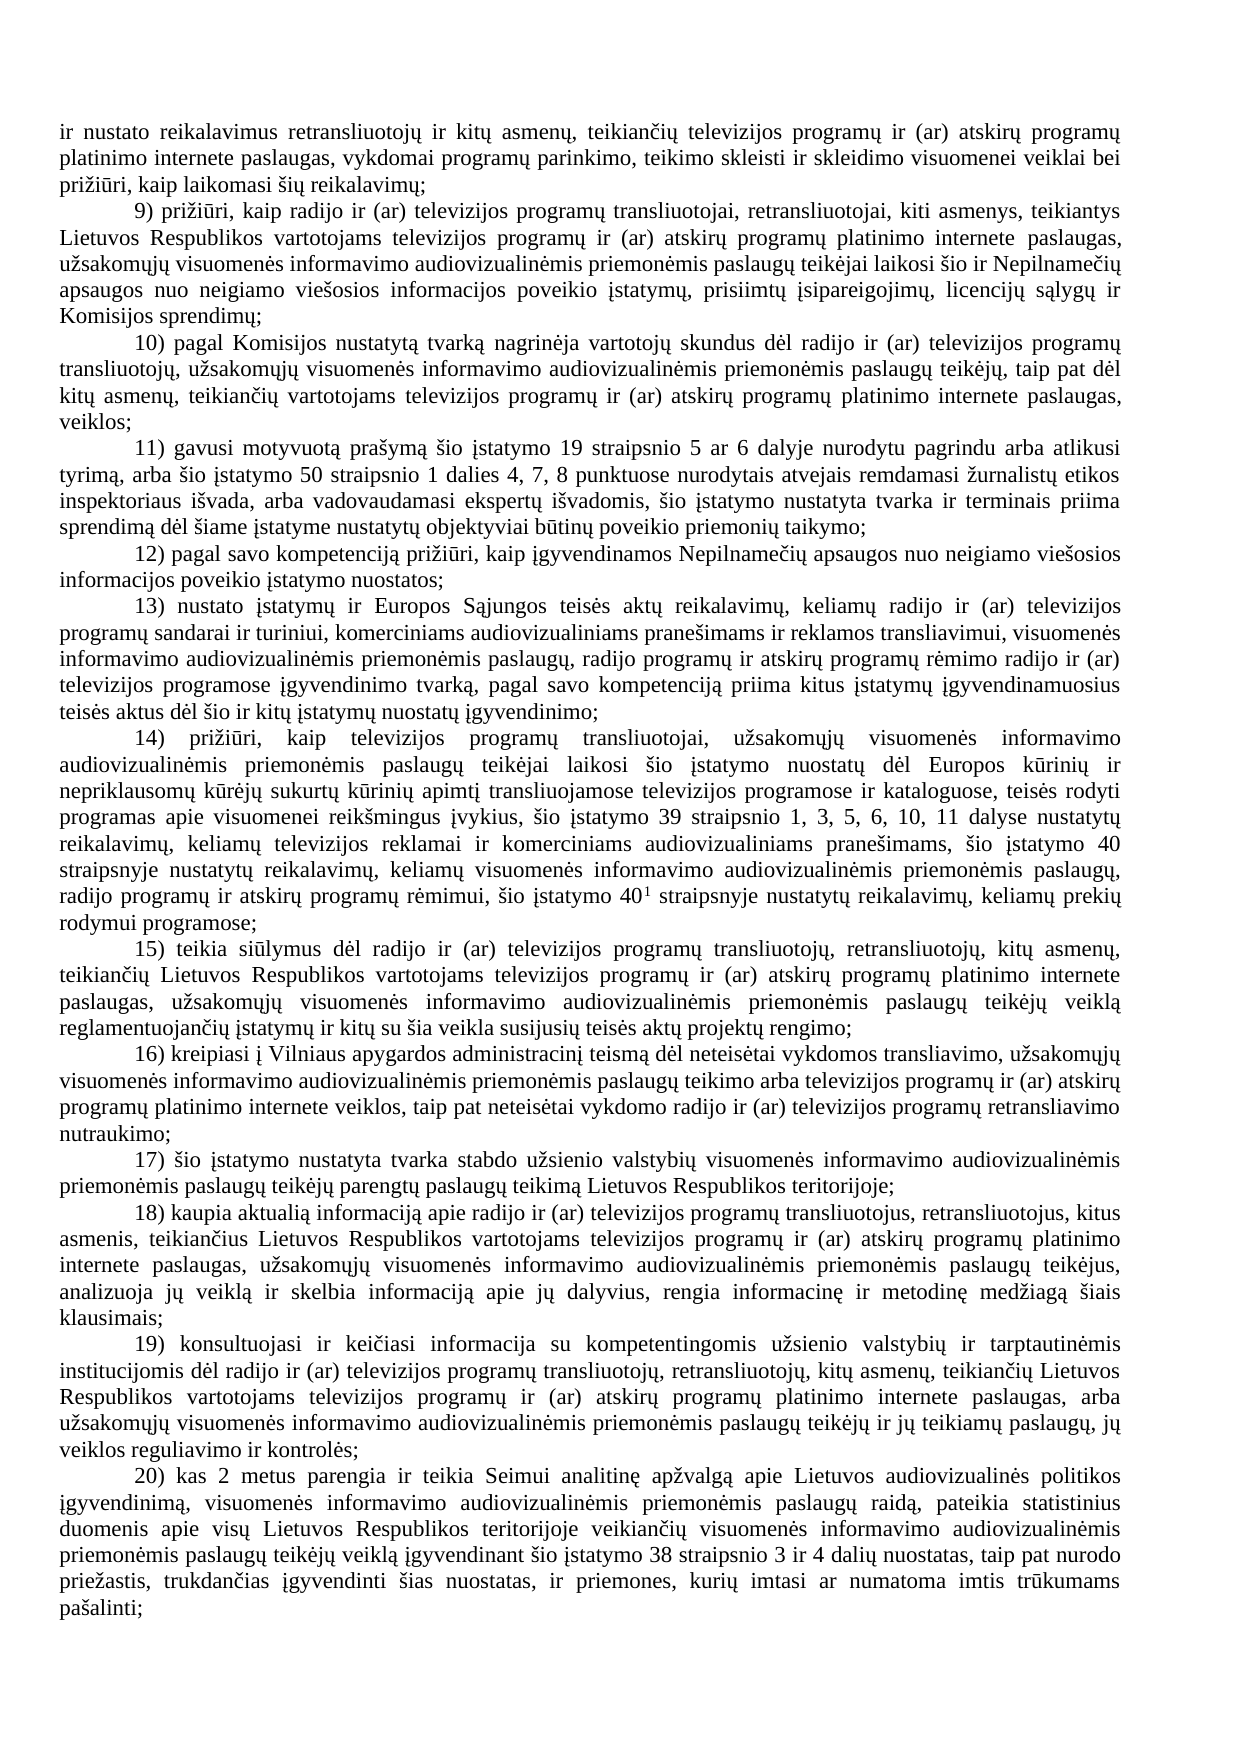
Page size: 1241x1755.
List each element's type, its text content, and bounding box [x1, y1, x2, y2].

text 10) pagal Komisijos nustatytą tvarką nagrinėja vartotojų skundus dėl radijo ir (ar) televizijos programų transliuotojų, užsakomųjų visuomenės informavimo audiovizualinėmis priemonėmis paslaugų teikėjų, taip pat dėl kitų asmenų, teikiančių vartotojams televizijos programų ir (ar) atskirų programų platinimo internete paslaugas, veiklos; [59, 329, 1122, 434]
text 14) prižiūri, kaip televizijos programų transliuotojai, užsakomųjų visuomenės informavimo audiovizualinėmis priemonėmis paslaugų teikėjai laikosi šio įstatymo nuostatų dėl Europos kūrinių ir nepriklausomų kūrėjų sukurtų kūrinių apimtį transliuojamose televizijos programose ir kataloguose, teisės rodyti programas apie visuomenei reikšmingus įvykius, šio įstatymo 39 straipsnio 1, 3, 5, 6, 10, 11 dalyse nustatytų reikalavimų, keliamų televizijos reklamai ir komerciniams audiovizualiniams pranešimams, šio įstatymo 40 straipsnyje nustatytų reikalavimų, keliamų visuomenės informavimo audiovizualinėmis priemonėmis paslaugų, radijo programų ir atskirų programų rėmimui, šio įstatymo 401 straipsnyje nustatytų reikalavimų, keliamų prekių rodymui programose; [59, 724, 1122, 935]
text 16) kreipiasi į Vilniaus apygardos administracinį teismą dėl neteisėtai vykdomos transliavimo, užsakomųjų visuomenės informavimo audiovizualinėmis priemonėmis paslaugų teikimo arba televizijos programų ir (ar) atskirų programų platinimo internete veiklos, taip pat neteisėtai vykdomo radijo ir (ar) televizijos programų retransliavimo nutraukimo; [59, 1041, 1122, 1146]
text 20) kas 2 metus parengia ir teikia Seimui analitinę apžvalgą apie Lietuvos audiovizualinės politikos įgyvendinimą, visuomenės informavimo audiovizualinėmis priemonėmis paslaugų raidą, pateikia statistinius duomenis apie visų Lietuvos Respublikos teritorijoje veikiančių visuomenės informavimo audiovizualinėmis priemonėmis paslaugų teikėjų veiklą įgyvendinant šio įstatymo 38 straipsnio 3 ir 4 dalių nuostatas, taip pat nurodo priežastis, trukdančias įgyvendinti šias nuostatas, ir priemones, kurių imtasi ar numatoma imtis trūkumams pašalinti; [59, 1462, 1122, 1620]
text 18) kaupia aktualią informaciją apie radijo ir (ar) televizijos programų transliuotojus, retransliuotojus, kitus asmenis, teikiančius Lietuvos Respublikos vartotojams televizijos programų ir (ar) atskirų programų platinimo internete paslaugas, užsakomųjų visuomenės informavimo audiovizualinėmis priemonėmis paslaugų teikėjus, analizuoja jų veiklą ir skelbia informaciją apie jų dalyvius, rengia informacinę ir metodinę medžiagą šiais klausimais; [59, 1199, 1122, 1330]
text 12) pagal savo kompetenciją prižiūri, kaip įgyvendinamos Nepilnamečių apsaugos nuo neigiamo viešosios informacijos poveikio įstatymo nuostatos; [59, 540, 1122, 592]
text 9) prižiūri, kaip radijo ir (ar) televizijos programų transliuotojai, retransliuotojai, kiti asmenys, teikiantys Lietuvos Respublikos vartotojams televizijos programų ir (ar) atskirų programų platinimo internete paslaugas, užsakomųjų visuomenės informavimo audiovizualinėmis priemonėmis paslaugų teikėjai laikosi šio ir Nepilnamečių apsaugos nuo neigiamo viešosios informacijos poveikio įstatymų, prisiimtų įsipareigojimų, licencijų sąlygų ir Komisijos sprendimų; [59, 197, 1122, 329]
text 17) šio įstatymo nustatyta tvarka stabdo užsienio valstybių visuomenės informavimo audiovizualinėmis priemonėmis paslaugų teikėjų parengtų paslaugų teikimą Lietuvos Respublikos teritorijoje; [59, 1146, 1122, 1199]
text 11) gavusi motyvuotą prašymą šio įstatymo 19 straipsnio 5 ar 6 dalyje nurodytu pagrindu arba atlikusi tyrimą, arba šio įstatymo 50 straipsnio 1 dalies 4, 7, 8 punktuose nurodytais atvejais remdamasi žurnalistų etikos inspektoriaus išvada, arba vadovaudamasi ekspertų išvadomis, šio įstatymo nustatyta tvarka ir terminais priima sprendimą dėl šiame įstatyme nustatytų objektyviai būtinų poveikio priemonių taikymo; [59, 434, 1122, 540]
text 15) teikia siūlymus dėl radijo ir (ar) televizijos programų transliuotojų, retransliuotojų, kitų asmenų, teikiančių Lietuvos Respublikos vartotojams televizijos programų ir (ar) atskirų programų platinimo internete paslaugas, užsakomųjų visuomenės informavimo audiovizualinėmis priemonėmis paslaugų teikėjų veiklą reglamentuojančių įstatymų ir kitų su šia veikla susijusių teisės aktų projektų rengimo; [59, 935, 1122, 1041]
text 13) nustato įstatymų ir Europos Sąjungos teisės aktų reikalavimų, keliamų radijo ir (ar) televizijos programų sandarai ir turiniui, komerciniams audiovizualiniams pranešimams ir reklamos transliavimui, visuomenės informavimo audiovizualinėmis priemonėmis paslaugų, radijo programų ir atskirų programų rėmimo radijo ir (ar) televizijos programose įgyvendinimo tvarką, pagal savo kompetenciją priima kitus įstatymų įgyvendinamuosius teisės aktus dėl šio ir kitų įstatymų nuostatų įgyvendinimo; [59, 592, 1122, 724]
text ir nustato reikalavimus retransliuotojų ir kitų asmenų, teikiančių televizijos programų ir (ar) atskirų programų platinimo internete paslaugas, vykdomai programų parinkimo, teikimo skleisti ir skleidimo visuomenei veiklai bei prižiūri, kaip laikomasi šių reikalavimų; [59, 118, 1122, 197]
text 19) konsultuojasi ir keičiasi informacija su kompetentingomis užsienio valstybių ir tarptautinėmis institucijomis dėl radijo ir (ar) televizijos programų transliuotojų, retransliuotojų, kitų asmenų, teikiančių Lietuvos Respublikos vartotojams televizijos programų ir (ar) atskirų programų platinimo internete paslaugas, arba užsakomųjų visuomenės informavimo audiovizualinėmis priemonėmis paslaugų teikėjų ir jų teikiamų paslaugų, jų veiklos reguliavimo ir kontrolės; [59, 1330, 1122, 1462]
